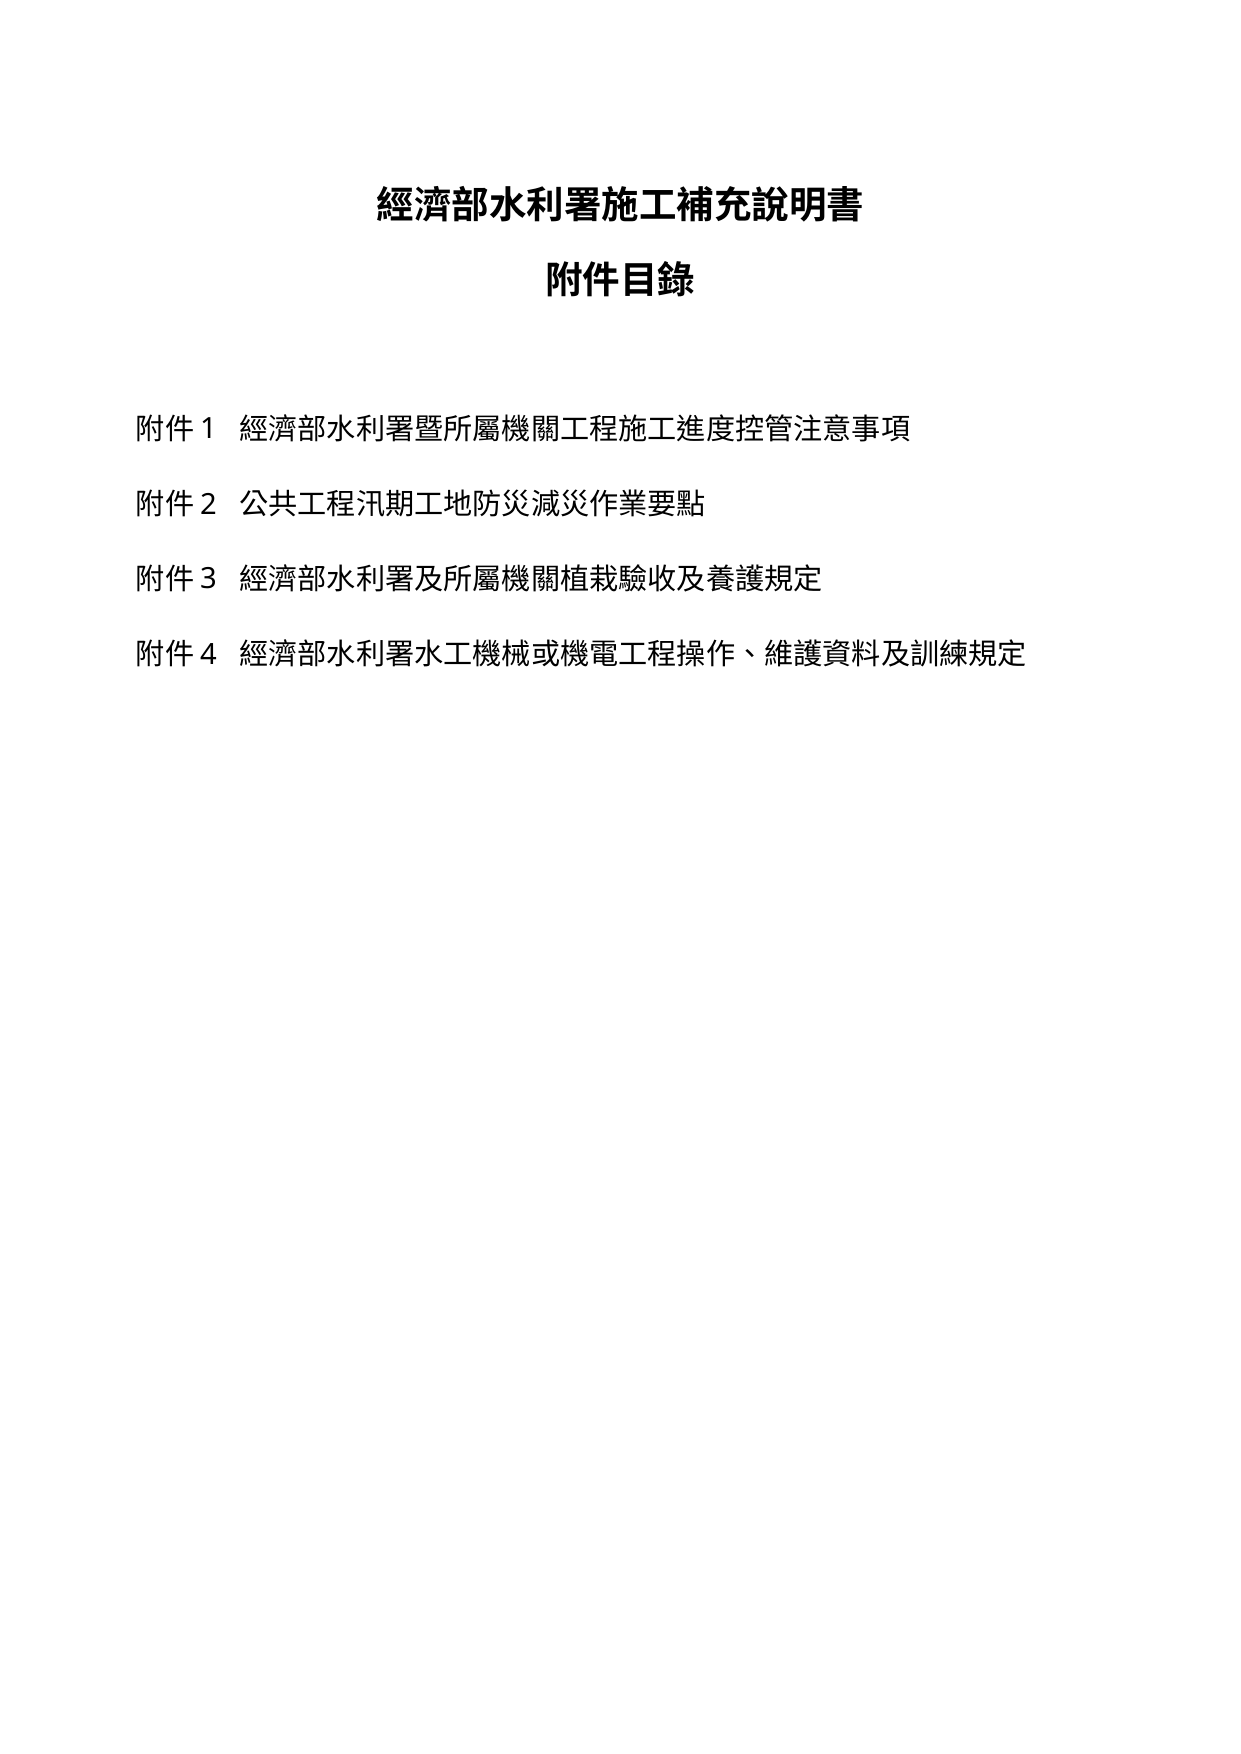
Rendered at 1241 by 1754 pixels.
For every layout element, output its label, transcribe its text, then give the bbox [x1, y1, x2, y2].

text 附件3 經濟部水利署及所屬機關植栽驗收及養護規定 [106, 539, 1134, 614]
text 附件2 公共工程汛期工地防災減災作業要點 [106, 464, 1134, 539]
text 附件4 經濟部水利署水工機械或機電工程操作、維護資料及訓練規定 [106, 614, 1134, 689]
text 附件1 經濟部水利署暨所屬機關工程施工進度控管注意事項 [106, 389, 1134, 464]
text 經濟部水利署施工補充說明書 [106, 164, 1134, 239]
text 附件目錄 [106, 239, 1134, 314]
